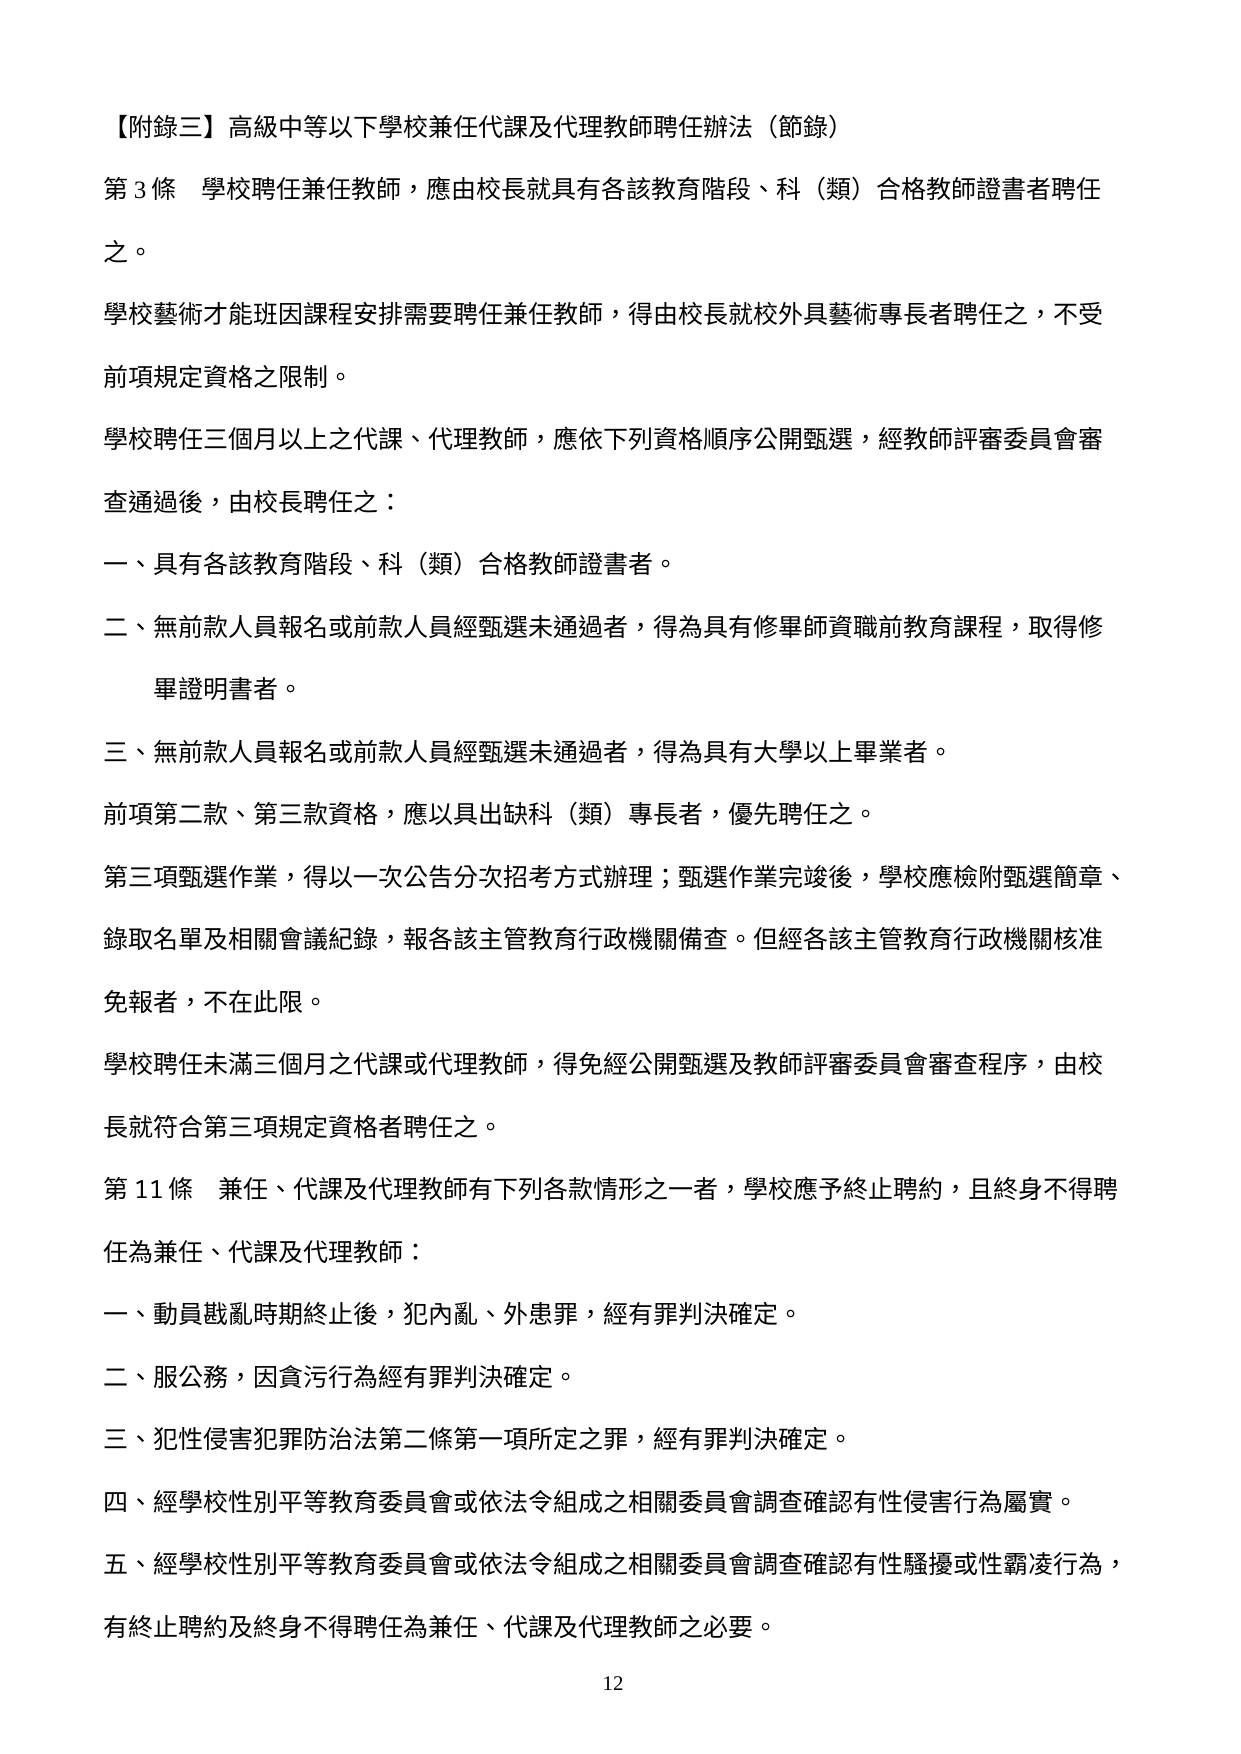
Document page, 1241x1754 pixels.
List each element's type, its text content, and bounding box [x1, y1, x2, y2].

text 第3條 學校聘任兼任教師，應由校長就具有各該教育階段、科（類）合格教師證書者聘任之。 [103, 146, 1122, 271]
text 五、經學校性別平等教育委員會或依法令組成之相關委員會調查確認有性騷擾或性霸凌行為，有終止聘約及終身不得聘任為兼任、代課及代理教師之必要。 [103, 1521, 1122, 1646]
text 學校聘任未滿三個月之代課或代理教師，得免經公開甄選及教師評審委員會審查程序，由校長就符合第三項規定資格者聘任之。 [103, 1021, 1122, 1146]
text 前項第二款、第三款資格，應以具出缺科（類）專長者，優先聘任之。 [103, 771, 1122, 834]
text 三、犯性侵害犯罪防治法第二條第一項所定之罪，經有罪判決確定。 [103, 1396, 1122, 1459]
text 學校聘任三個月以上之代課、代理教師，應依下列資格順序公開甄選，經教師評審委員會審查通過後，由校長聘任之： [103, 396, 1122, 521]
text 第11條 兼任、代課及代理教師有下列各款情形之一者，學校應予終止聘約，且終身不得聘任為兼任、代課及代理教師： [103, 1146, 1122, 1271]
text 一、具有各該教育階段、科（類）合格教師證書者。 [103, 521, 1122, 584]
text 學校藝術才能班因課程安排需要聘任兼任教師，得由校長就校外具藝術專長者聘任之，不受前項規定資格之限制。 [103, 271, 1122, 396]
text 一、動員戡亂時期終止後，犯內亂、外患罪，經有罪判決確定。 [103, 1271, 1122, 1334]
text 【附錄三】高級中等以下學校兼任代課及代理教師聘任辦法（節錄） [103, 84, 1122, 146]
text 第三項甄選作業，得以一次公告分次招考方式辦理；甄選作業完竣後，學校應檢附甄選簡章、錄取名單及相關會議紀錄，報各該主管教育行政機關備查。但經各該主管教育行政機關核准免報者，不在此限。 [103, 834, 1122, 1021]
text 二、服公務，因貪污行為經有罪判決確定。 [103, 1334, 1122, 1396]
text 二、無前款人員報名或前款人員經甄選未通過者，得為具有修畢師資職前教育課程，取得修畢證明書者。 [103, 584, 1122, 709]
text 四、經學校性別平等教育委員會或依法令組成之相關委員會調查確認有性侵害行為屬實。 [103, 1459, 1122, 1521]
text 三、無前款人員報名或前款人員經甄選未通過者，得為具有大學以上畢業者。 [103, 709, 1122, 771]
